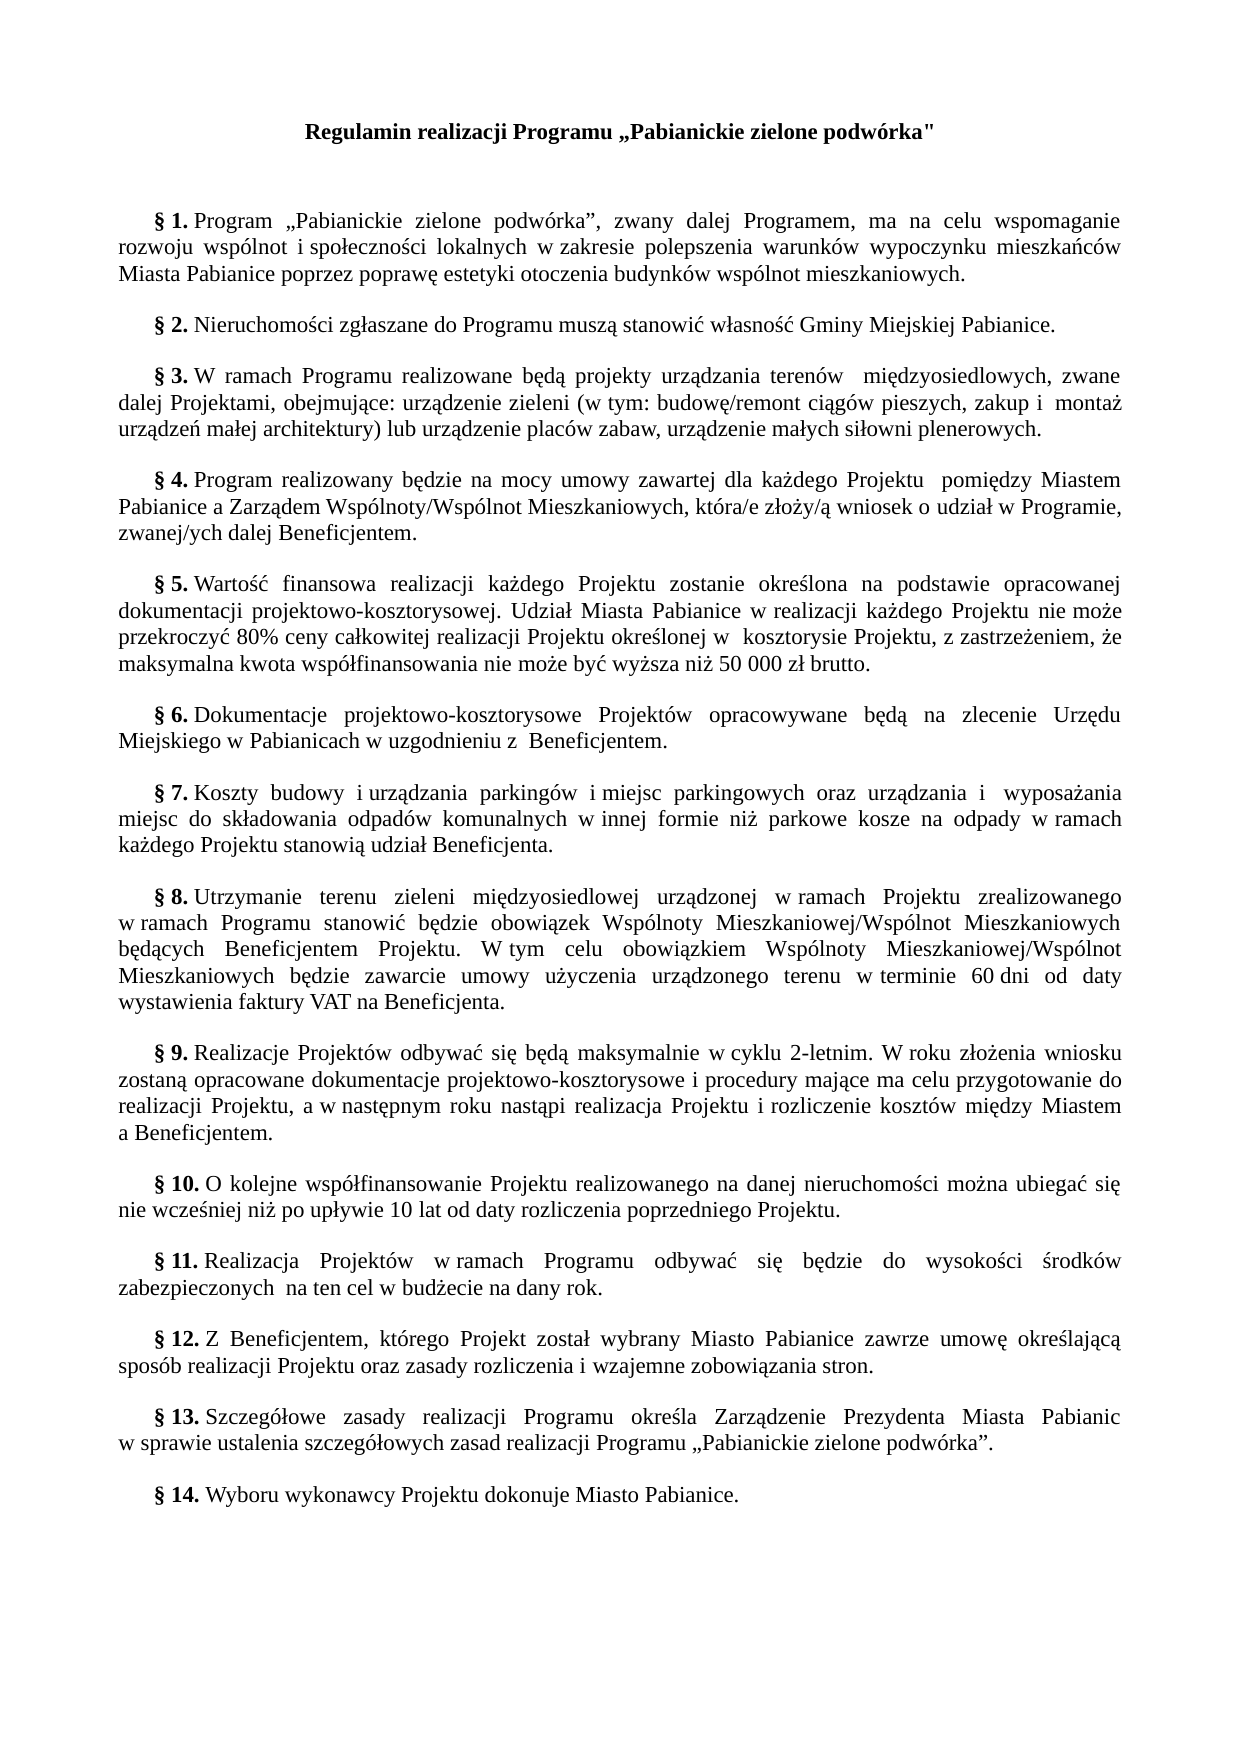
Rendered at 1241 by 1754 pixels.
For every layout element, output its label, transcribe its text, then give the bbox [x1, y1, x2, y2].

text § 1. Program „Pabianickie zielone podwórka”, zwany dalej Programem, ma na celu wspomaganie rozwoju wspólnot i społeczności lokalnych w zakresie polepszenia warunków wypoczynku mieszkańców Miasta Pabianice poprzez poprawę estetyki otoczenia budynków wspólnot mieszkaniowych. [118, 207, 1122, 286]
text § 7. Koszty budowy i urządzania parkingów i miejsc parkingowych oraz urządzania i wyposażania miejsc do składowania odpadów komunalnych w innej formie niż parkowe kosze na odpady w ramach każdego Projektu stanowią udział Beneficjenta. [118, 779, 1122, 858]
text § 12. Z Beneficjentem, którego Projekt został wybrany Miasto Pabianice zawrze umowę określającą sposób realizacji Projektu oraz zasady rozliczenia i wzajemne zobowiązania stron. [118, 1325, 1122, 1378]
text § 3. W ramach Programu realizowane będą projekty urządzania terenów międzyosiedlowych, zwane dalej Projektami, obejmujące: urządzenie zieleni (w tym: budowę/remont ciągów pieszych, zakup i montaż urządzeń małej architektury) lub urządzenie placów zabaw, urządzenie małych siłowni plenerowych. [118, 362, 1122, 441]
text § 10. O kolejne współfinansowanie Projektu realizowanego na danej nieruchomości można ubiegać się nie wcześniej niż po upływie 10 lat od daty rozliczenia poprzedniego Projektu. [118, 1170, 1122, 1223]
text § 5. Wartość finansowa realizacji każdego Projektu zostanie określona na podstawie opracowanej dokumentacji projektowo-kosztorysowej. Udział Miasta Pabianice w realizacji każdego Projektu nie może przekroczyć 80% ceny całkowitej realizacji Projektu określonej w kosztorysie Projektu, z zastrzeżeniem, że maksymalna kwota współfinansowania nie może być wyższa niż 50 000 zł brutto. [118, 571, 1122, 676]
text § 9. Realizacje Projektów odbywać się będą maksymalnie w cyklu 2-letnim. W roku złożenia wniosku zostaną opracowane dokumentacje projektowo-kosztorysowe i procedury mające ma celu przygotowanie do realizacji Projektu, a w następnym roku nastąpi realizacja Projektu i rozliczenie kosztów między Miastem a Beneficjentem. [118, 1039, 1122, 1145]
text § 14. Wyboru wykonawcy Projektu dokonuje Miasto Pabianice. [118, 1481, 1122, 1507]
text Regulamin realizacji Programu „Pabianickie zielone podwórka" [118, 118, 1122, 144]
text § 2. Nieruchomości zgłaszane do Programu muszą stanowić własność Gminy Miejskiej Pabianice. [118, 311, 1122, 337]
text § 6. Dokumentacje projektowo-kosztorysowe Projektów opracowywane będą na zlecenie Urzędu Miejskiego w Pabianicach w uzgodnieniu z Beneficjentem. [118, 701, 1122, 754]
text § 4. Program realizowany będzie na mocy umowy zawartej dla każdego Projektu pomiędzy Miastem Pabianice a Zarządem Wspólnoty/Wspólnot Mieszkaniowych, która/e złoży/ą wniosek o udział w Programie, zwanej/ych dalej Beneficjentem. [118, 466, 1122, 546]
text § 11. Realizacja Projektów w ramach Programu odbywać się będzie do wysokości środków zabezpieczonych na ten cel w budżecie na dany rok. [118, 1248, 1122, 1300]
text § 8. Utrzymanie terenu zieleni międzyosiedlowej urządzonej w ramach Projektu zrealizowanego w ramach Programu stanowić będzie obowiązek Wspólnoty Mieszkaniowej/Wspólnot Mieszkaniowych będących Beneficjentem Projektu. W tym celu obowiązkiem Wspólnoty Mieszkaniowej/Wspólnot Mieszkaniowych będzie zawarcie umowy użyczenia urządzonego terenu w terminie 60 dni od daty wystawienia faktury VAT na Beneficjenta. [118, 883, 1122, 1014]
text § 13. Szczegółowe zasady realizacji Programu określa Zarządzenie Prezydenta Miasta Pabianic w sprawie ustalenia szczegółowych zasad realizacji Programu „Pabianickie zielone podwórka”. [118, 1403, 1122, 1456]
